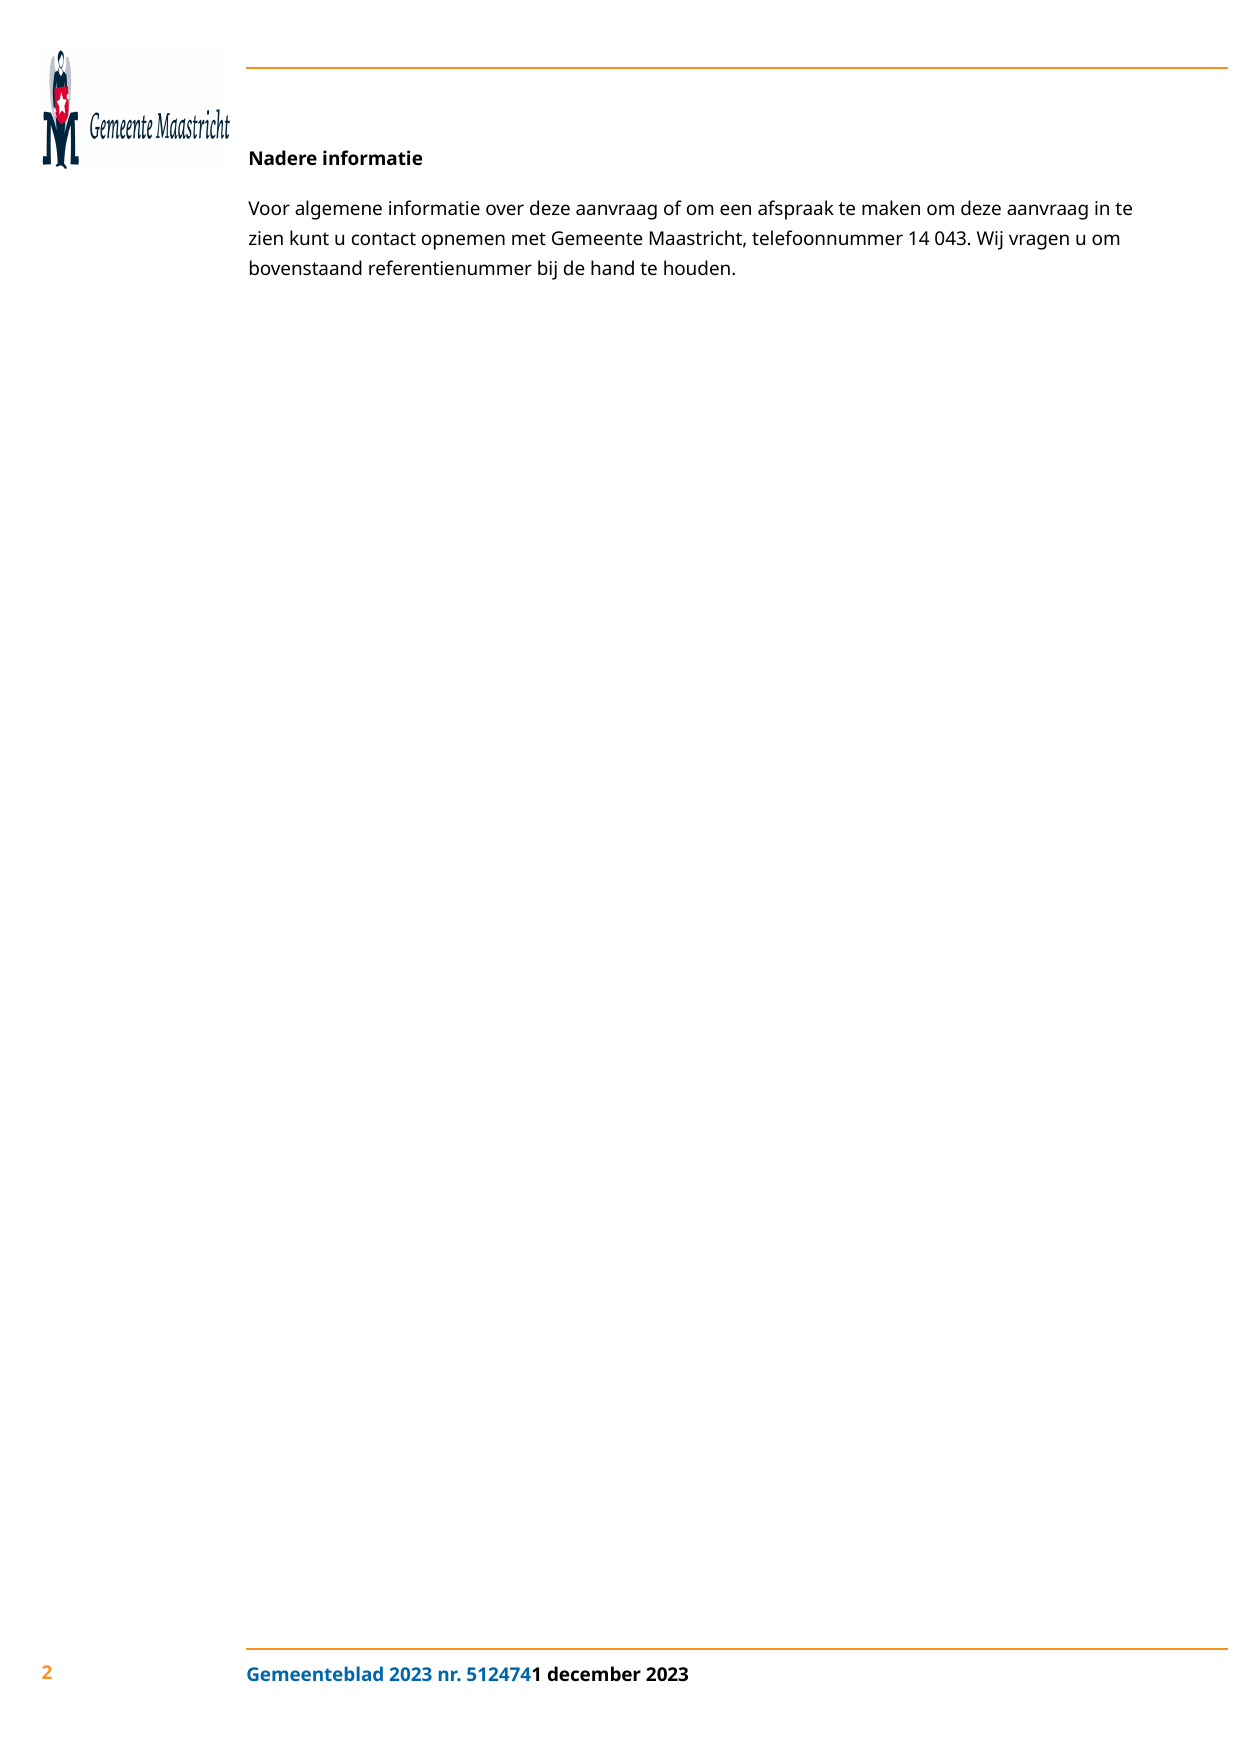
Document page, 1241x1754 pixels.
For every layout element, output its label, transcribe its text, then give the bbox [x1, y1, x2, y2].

text Nadere informatie [248, 145, 1152, 171]
text Voor algemene informatie over deze aanvraag of om een afspraak te maken om deze aanvraag in te zien kunt u contact opnemen met Gemeente Maastricht, telefoonnummer 14 043. Wij vragen u om bovenstaand referentienummer bij de hand te houden. [248, 196, 1152, 281]
picture [41, 47, 231, 172]
